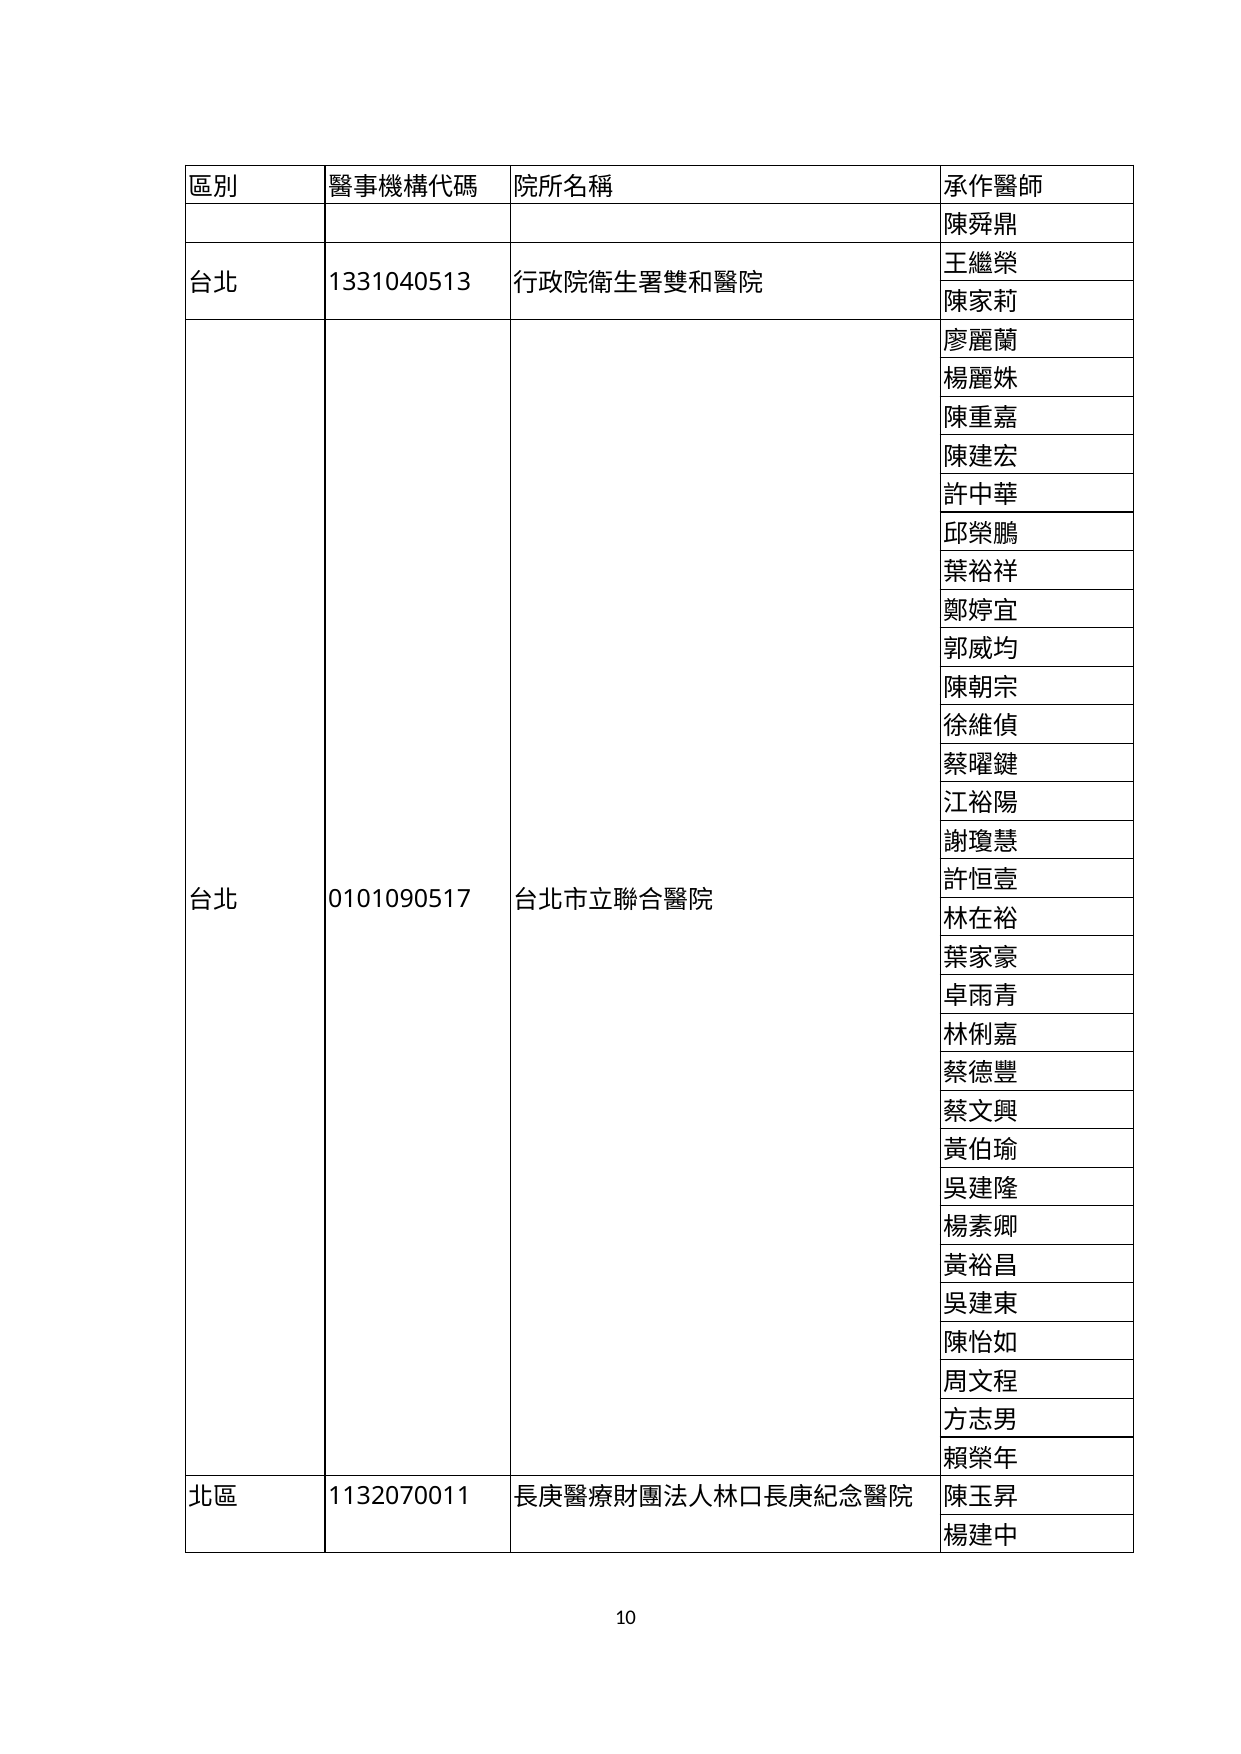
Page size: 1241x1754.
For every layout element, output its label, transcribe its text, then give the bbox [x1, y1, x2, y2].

table_cell [326, 204, 510, 242]
table_cell 謝瓊慧 [941, 821, 1133, 858]
table_cell 吳建東 [941, 1283, 1133, 1321]
table_cell 鄭婷宜 [941, 590, 1133, 627]
table_cell 長庚醫療財團法人林口長庚紀念醫院 [511, 1476, 940, 1552]
table_cell 方志男 [941, 1399, 1133, 1436]
table_cell 陳家莉 [941, 281, 1133, 319]
table_cell 賴榮年 [941, 1438, 1133, 1475]
table_cell 0101090517 [326, 320, 510, 1475]
table_cell 廖麗蘭 [941, 320, 1133, 357]
table_cell 王繼榮 [941, 243, 1133, 280]
table_header 區別 [186, 166, 324, 203]
table_cell 江裕陽 [941, 782, 1133, 820]
table_header 承作醫師 [941, 166, 1133, 203]
table_cell 1132070011 [326, 1476, 510, 1552]
table_cell 楊麗姝 [941, 358, 1133, 396]
table_cell 台北 [186, 320, 324, 1475]
table_cell 徐維偵 [941, 705, 1133, 743]
table_cell 蔡德豐 [941, 1052, 1133, 1089]
table_cell [186, 204, 324, 242]
table_cell 葉家豪 [941, 936, 1133, 974]
table_cell 台北 [186, 243, 324, 319]
table_cell 北區 [186, 1476, 324, 1552]
table_cell 台北市立聯合醫院 [511, 320, 940, 1475]
table_cell 楊建中 [941, 1515, 1133, 1552]
table_cell 陳怡如 [941, 1322, 1133, 1359]
table_header 院所名稱 [511, 166, 940, 203]
table_cell 陳舜鼎 [941, 204, 1133, 242]
table_header 醫事機構代碼 [326, 166, 510, 203]
table_cell 郭威均 [941, 628, 1133, 666]
table_cell 卓雨青 [941, 975, 1133, 1012]
table_cell 吳建隆 [941, 1168, 1133, 1205]
table_cell 林俐嘉 [941, 1014, 1133, 1051]
table_cell 蔡文興 [941, 1091, 1133, 1128]
table_cell 許恒壹 [941, 859, 1133, 897]
table_cell [511, 204, 940, 242]
table_cell 楊素卿 [941, 1206, 1133, 1244]
table_cell 邱榮鵬 [941, 513, 1133, 550]
table_cell 陳玉昇 [941, 1476, 1133, 1513]
table_cell 葉裕祥 [941, 551, 1133, 588]
table_cell 黃伯瑜 [941, 1129, 1133, 1167]
table_cell 黃裕昌 [941, 1245, 1133, 1282]
table_cell 蔡曜鍵 [941, 744, 1133, 781]
table_cell 周文程 [941, 1360, 1133, 1398]
table_cell 陳重嘉 [941, 397, 1133, 434]
table_cell 行政院衛生署雙和醫院 [511, 243, 940, 319]
table_cell 1331040513 [326, 243, 510, 319]
table_cell 陳朝宗 [941, 667, 1133, 704]
table_cell 林在裕 [941, 898, 1133, 935]
table_cell 許中華 [941, 474, 1133, 511]
table_cell 陳建宏 [941, 435, 1133, 473]
